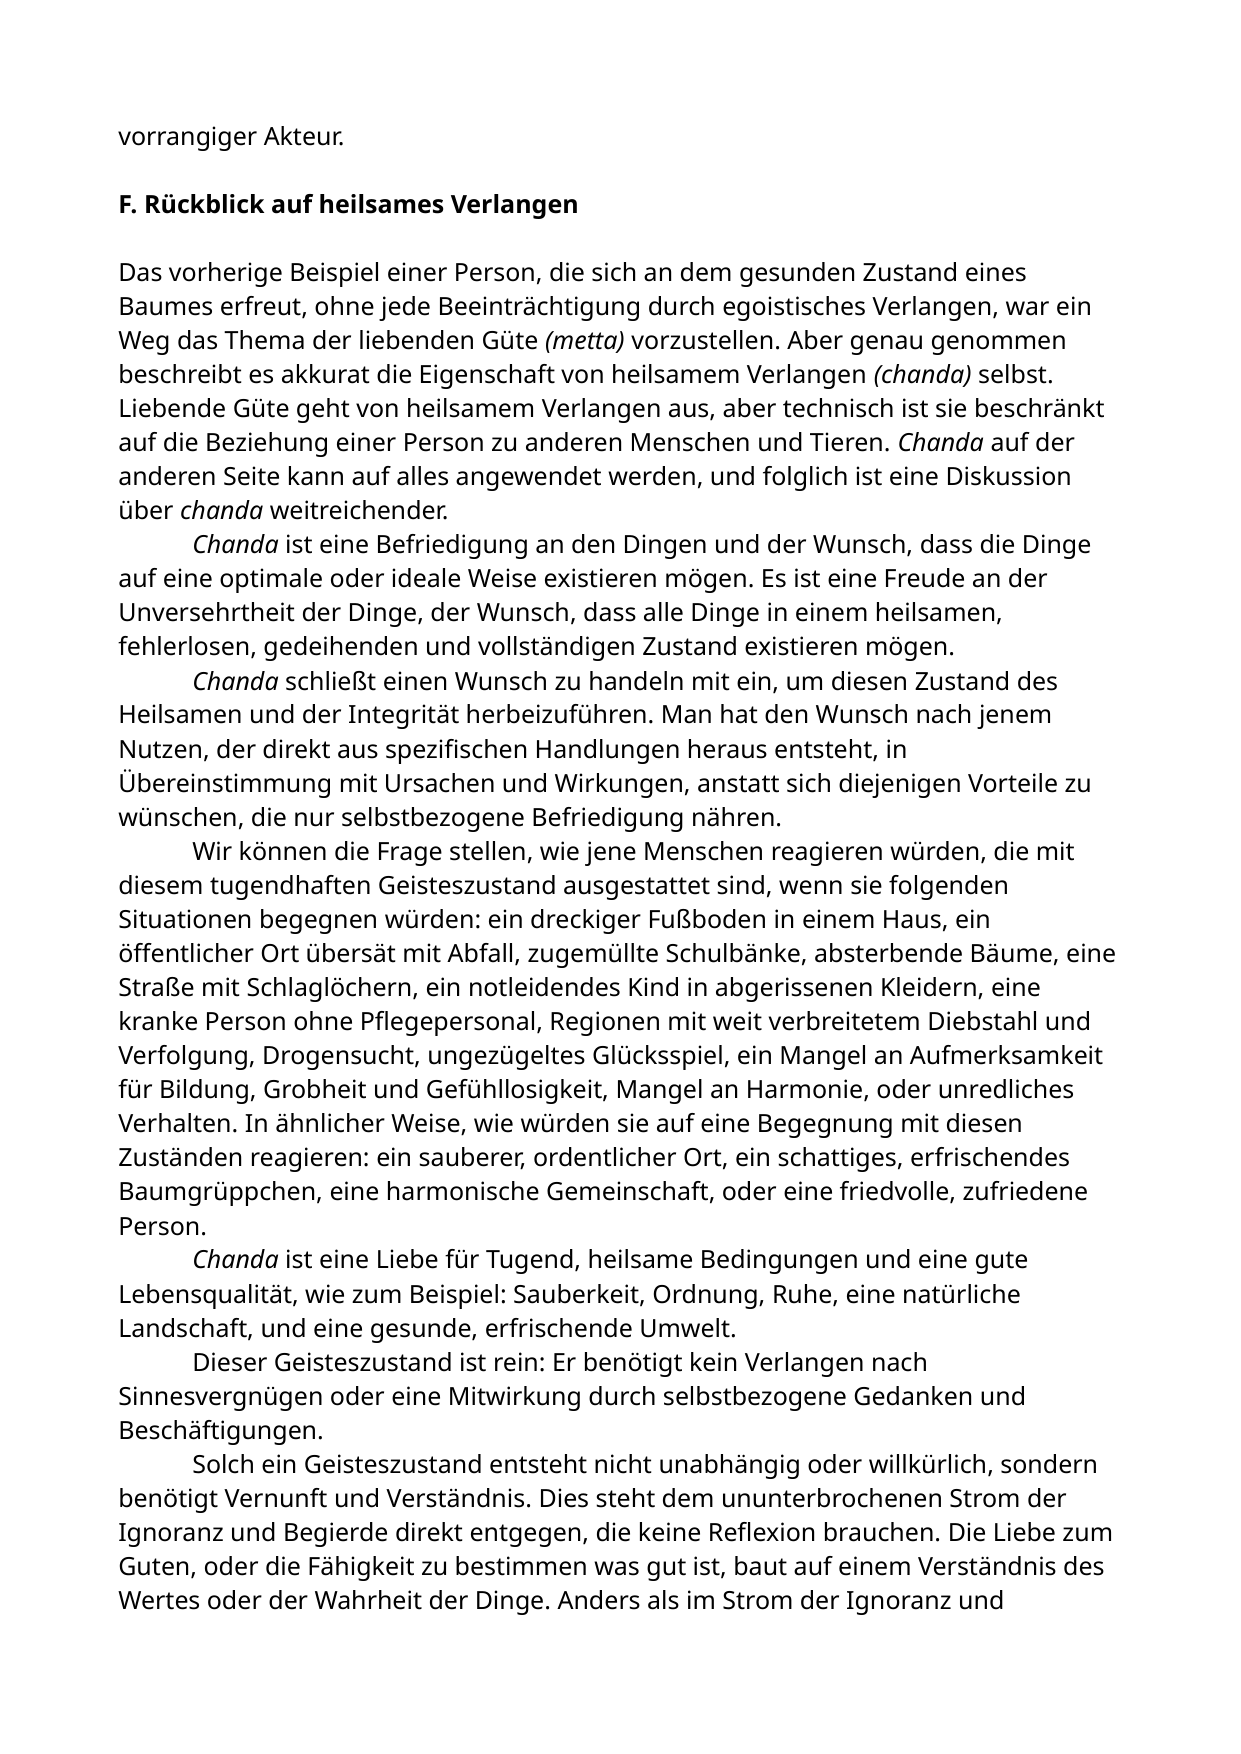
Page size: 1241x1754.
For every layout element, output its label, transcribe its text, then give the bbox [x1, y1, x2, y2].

text Chanda ist eine Befriedigung an den Dingen und der Wunsch, dass die Dinge auf eine optimale oder ideale Weise existieren mögen. Es ist eine Freude an der Unversehrtheit der Dinge, der Wunsch, dass alle Dinge in einem heilsamen, fehlerlosen, gedeihenden und vollständigen Zustand existieren mögen. [118, 527, 1122, 663]
text Solch ein Geisteszustand entsteht nicht unabhängig oder willkürlich, sondern benötigt Vernunft und Verständnis. Dies steht dem ununterbrochenen Strom der Ignoranz und Begierde direkt entgegen, die keine Reflexion brauchen. Die Liebe zum Guten, oder die Fähigkeit zu bestimmen was gut ist, baut auf einem Verständnis des Wertes oder der Wahrheit der Dinge. Anders als im Strom der Ignoranz und [118, 1447, 1122, 1617]
text Wir können die Frage stellen, wie jene Menschen reagieren würden, die mit diesem tugendhaften Geisteszustand ausgestattet sind, wenn sie folgenden Situationen begegnen würden: ein dreckiger Fußboden in einem Haus, ein öffentlicher Ort übersät mit Abfall, zugemüllte Schulbänke, absterbende Bäume, eine Straße mit Schlaglöchern, ein notleidendes Kind in abgerissenen Kleidern, eine kranke Person ohne Pflegepersonal, Regionen mit weit verbreitetem Diebstahl und Verfolgung, Drogensucht, ungezügeltes Glücksspiel, ein Mangel an Aufmerksamkeit für Bildung, Grobheit und Gefühllosigkeit, Mangel an Harmonie, oder unredliches Verhalten. In ähnlicher Weise, wie würden sie auf eine Begegnung mit diesen Zuständen reagieren: ein sauberer, ordentlicher Ort, ein schattiges, erfrischendes Baumgrüppchen, eine harmonische Gemeinschaft, oder eine friedvolle, zufriedene Person. [118, 833, 1122, 1242]
text Das vorherige Beispiel einer Person, die sich an dem gesunden Zustand eines Baumes erfreut, ohne jede Beeinträchtigung durch egoistisches Verlangen, war ein Weg das Thema der liebenden Güte (metta) vorzustellen. Aber genau genommen beschreibt es akkurat die Eigenschaft von heilsamem Verlangen (chanda) selbst. Liebende Güte geht von heilsamem Verlangen aus, aber technisch ist sie beschränkt auf die Beziehung einer Person zu anderen Menschen und Tieren. Chanda auf der anderen Seite kann auf alles angewendet werden, und folglich ist eine Diskussion über chanda weitreichender. [118, 254, 1122, 527]
text F. Rückblick auf heilsames Verlangen [118, 186, 1122, 220]
text Chanda schließt einen Wunsch zu handeln mit ein, um diesen Zustand des Heilsamen und der Integrität herbeizuführen. Man hat den Wunsch nach jenem Nutzen, der direkt aus spezifischen Handlungen heraus entsteht, in Übereinstimmung mit Ursachen und Wirkungen, anstatt sich diejenigen Vorteile zu wünschen, die nur selbstbezogene Befriedigung nähren. [118, 663, 1122, 833]
text vorrangiger Akteur. [118, 118, 1122, 152]
text Chanda ist eine Liebe für Tugend, heilsame Bedingungen und eine gute Lebensqualität, wie zum Beispiel: Sauberkeit, Ordnung, Ruhe, eine natürliche Landschaft, und eine gesunde, erfrischende Umwelt. [118, 1242, 1122, 1344]
text Dieser Geisteszustand ist rein: Er benötigt kein Verlangen nach Sinnesvergnügen oder eine Mitwirkung durch selbstbezogene Gedanken und Beschäftigungen. [118, 1344, 1122, 1447]
